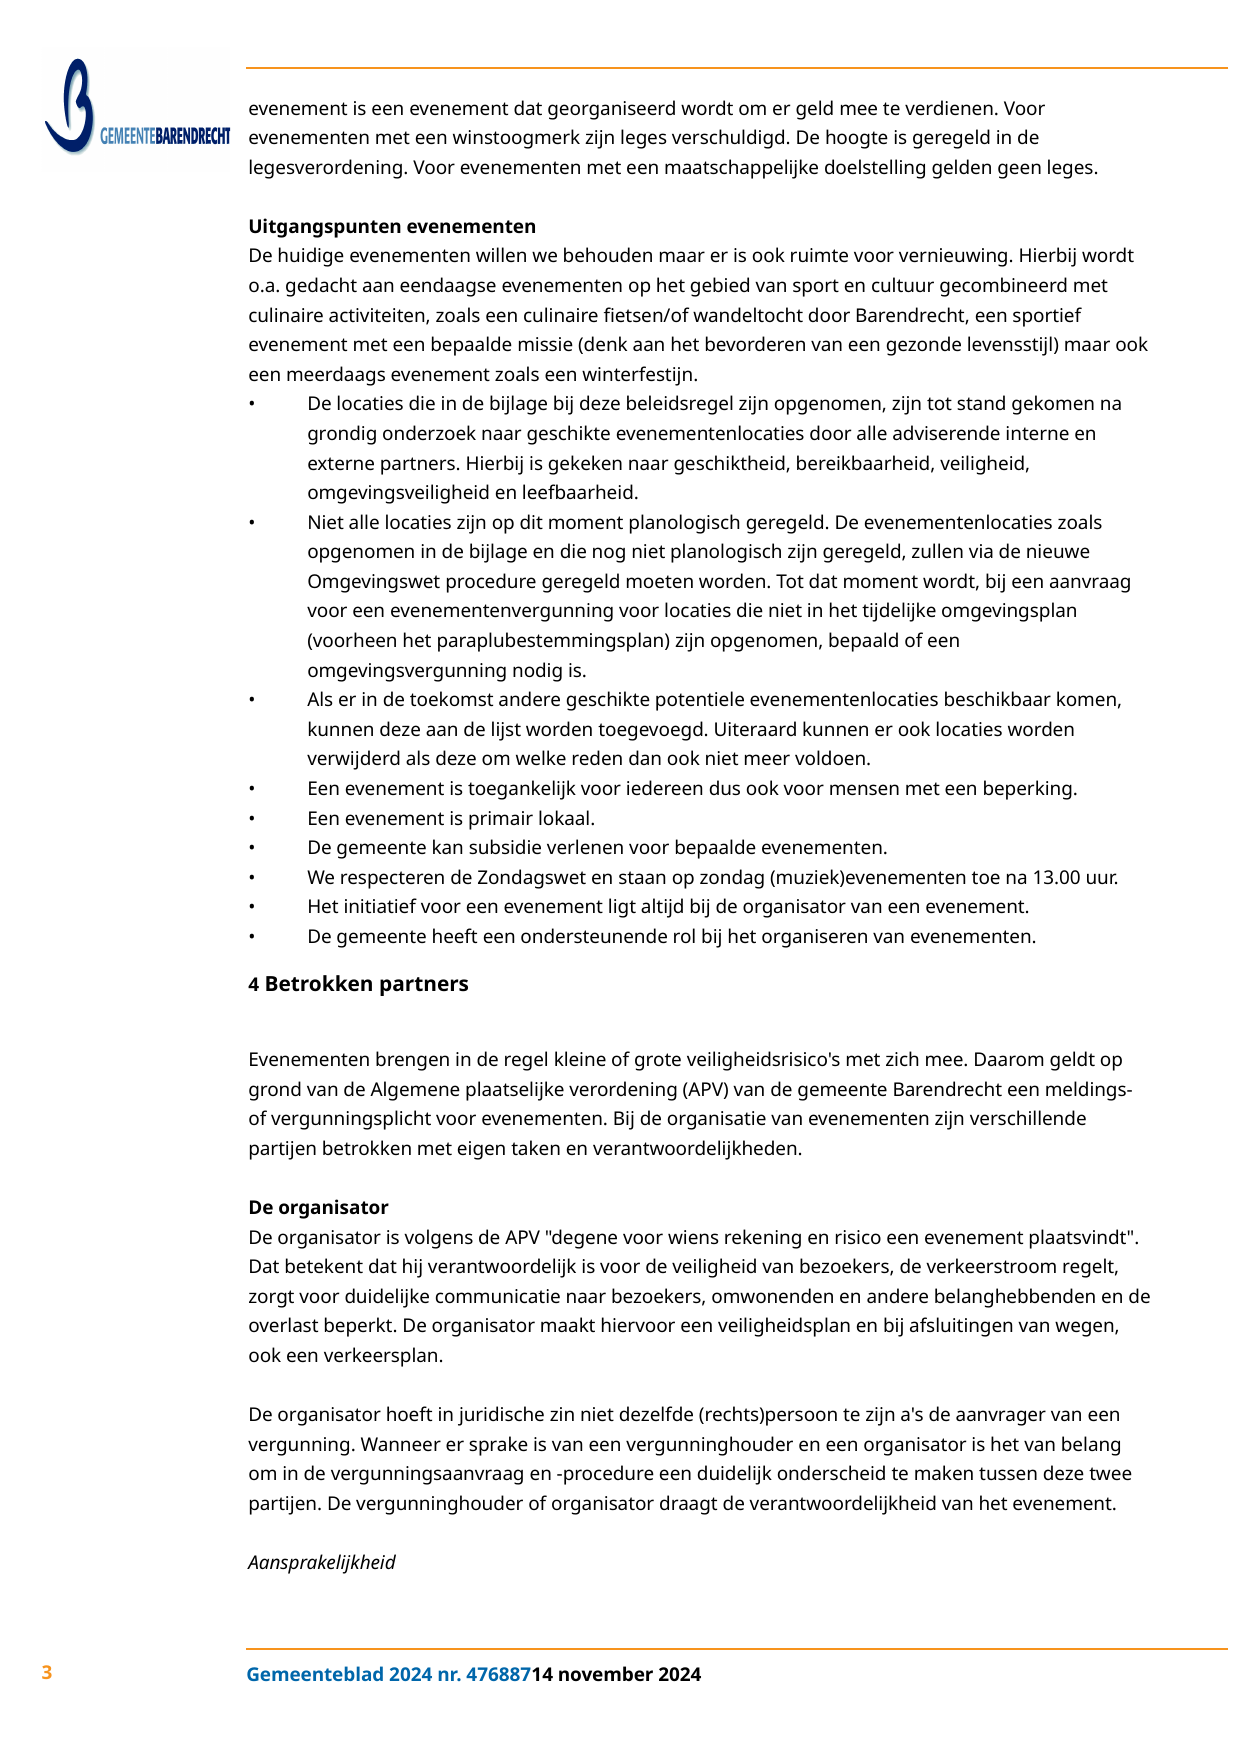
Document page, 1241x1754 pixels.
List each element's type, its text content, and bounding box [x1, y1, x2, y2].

text De huidige evenementen willen we behouden maar er is ook ruimte voor vernieuwing. Hierbij wordt o.a. gedacht aan eendaagse evenementen op het gebied van sport en cultuur gecombineerd met culinaire activiteiten, zoals een culinaire fietsen/of wandeltocht door Barendrecht, een sportief evenement met een bepaalde missie (denk aan het bevorderen van een gezonde levensstijl) maar ook een meerdaags evenement zoals een winterfestijn. [248, 243, 1152, 387]
list Een evenement is primair lokaal. [248, 805, 1152, 831]
text De organisator is volgens de APV "degene voor wiens rekening en risico een evenement plaatsvindt". Dat betekent dat hij verantwoordelijk is voor de veiligheid van bezoekers, de verkeerstroom regelt, zorgt voor duidelijke communicatie naar bezoekers, omwonenden en andere belanghebbenden en de overlast beperkt. De organisator maakt hiervoor een veiligheidsplan en bij afsluitingen van wegen, ook een verkeersplan. [248, 1224, 1152, 1368]
list Het initiatief voor een evenement ligt altijd bij de organisator van een evenement. [248, 893, 1152, 919]
text De organisator hoeft in juridische zin niet dezelfde (rechts)persoon te zijn a's de aanvrager van een vergunning. Wanneer er sprake is van een vergunninghouder en een organisator is het van belang om in de vergunningsaanvraag en -procedure een duidelijk onderscheid te maken tussen deze twee partijen. De vergunninghouder of organisator draagt de verantwoordelijkheid van het evenement. [248, 1401, 1152, 1516]
text Uitgangspunten evenementen [248, 213, 1152, 239]
list We respecteren de Zondagswet en staan op zondag (muziek)evenementen toe na 13.00 uur. [248, 864, 1152, 890]
picture [41, 47, 231, 172]
list De locaties die in de bijlage bij deze beleidsregel zijn opgenomen, zijn tot stand gekomen na grondig onderzoek naar geschikte evenementenlocaties door alle adviserende interne en externe partners. Hierbij is gekeken naar geschiktheid, bereikbaarheid, veiligheid, omgevingsveiligheid en leefbaarheid. [248, 391, 1152, 505]
text Evenementen brengen in de regel kleine of grote veiligheidsrisico's met zich mee. Daarom geldt op grond van de Algemene plaatselijke verordening (APV) van de gemeente Barendrecht een meldings- of vergunningsplicht voor evenementen. Bij de organisatie van evenementen zijn verschillende partijen betrokken met eigen taken en verantwoordelijkheden. [248, 1046, 1152, 1161]
list Een evenement is toegankelijk voor iedereen dus ook voor mensen met een beperking. [248, 775, 1152, 801]
list De gemeente heeft een ondersteunende rol bij het organiseren van evenementen. [248, 923, 1152, 949]
text Aansprakelijkheid [248, 1549, 1152, 1575]
list De gemeente kan subsidie verlenen voor bepaalde evenementen. [248, 834, 1152, 860]
list Niet alle locaties zijn op dit moment planologisch geregeld. De evenementenlocaties zoals opgenomen in de bijlage en die nog niet planologisch zijn geregeld, zullen via de nieuwe Omgevingswet procedure geregeld moeten worden. Tot dat moment wordt, bij een aanvraag voor een evenementenvergunning voor locaties die niet in het tijdelijke omgevingsplan (voorheen het paraplubestemmingsplan) zijn opgenomen, bepaald of een omgevingsvergunning nodig is. [248, 509, 1152, 683]
text 4 Betrokken partners [248, 969, 1152, 997]
text evenement is een evenement dat georganiseerd wordt om er geld mee te verdienen. Voor evenementen met een winstoogmerk zijn leges verschuldigd. De hoogte is geregeld in de legesverordening. Voor evenementen met een maatschappelijke doelstelling gelden geen leges. [248, 95, 1152, 180]
list Als er in de toekomst andere geschikte potentiele evenementenlocaties beschikbaar komen, kunnen deze aan de lijst worden toegevoegd. Uiteraard kunnen er ook locaties worden verwijderd als deze om welke reden dan ook niet meer voldoen. [248, 686, 1152, 771]
text De organisator [248, 1194, 1152, 1220]
